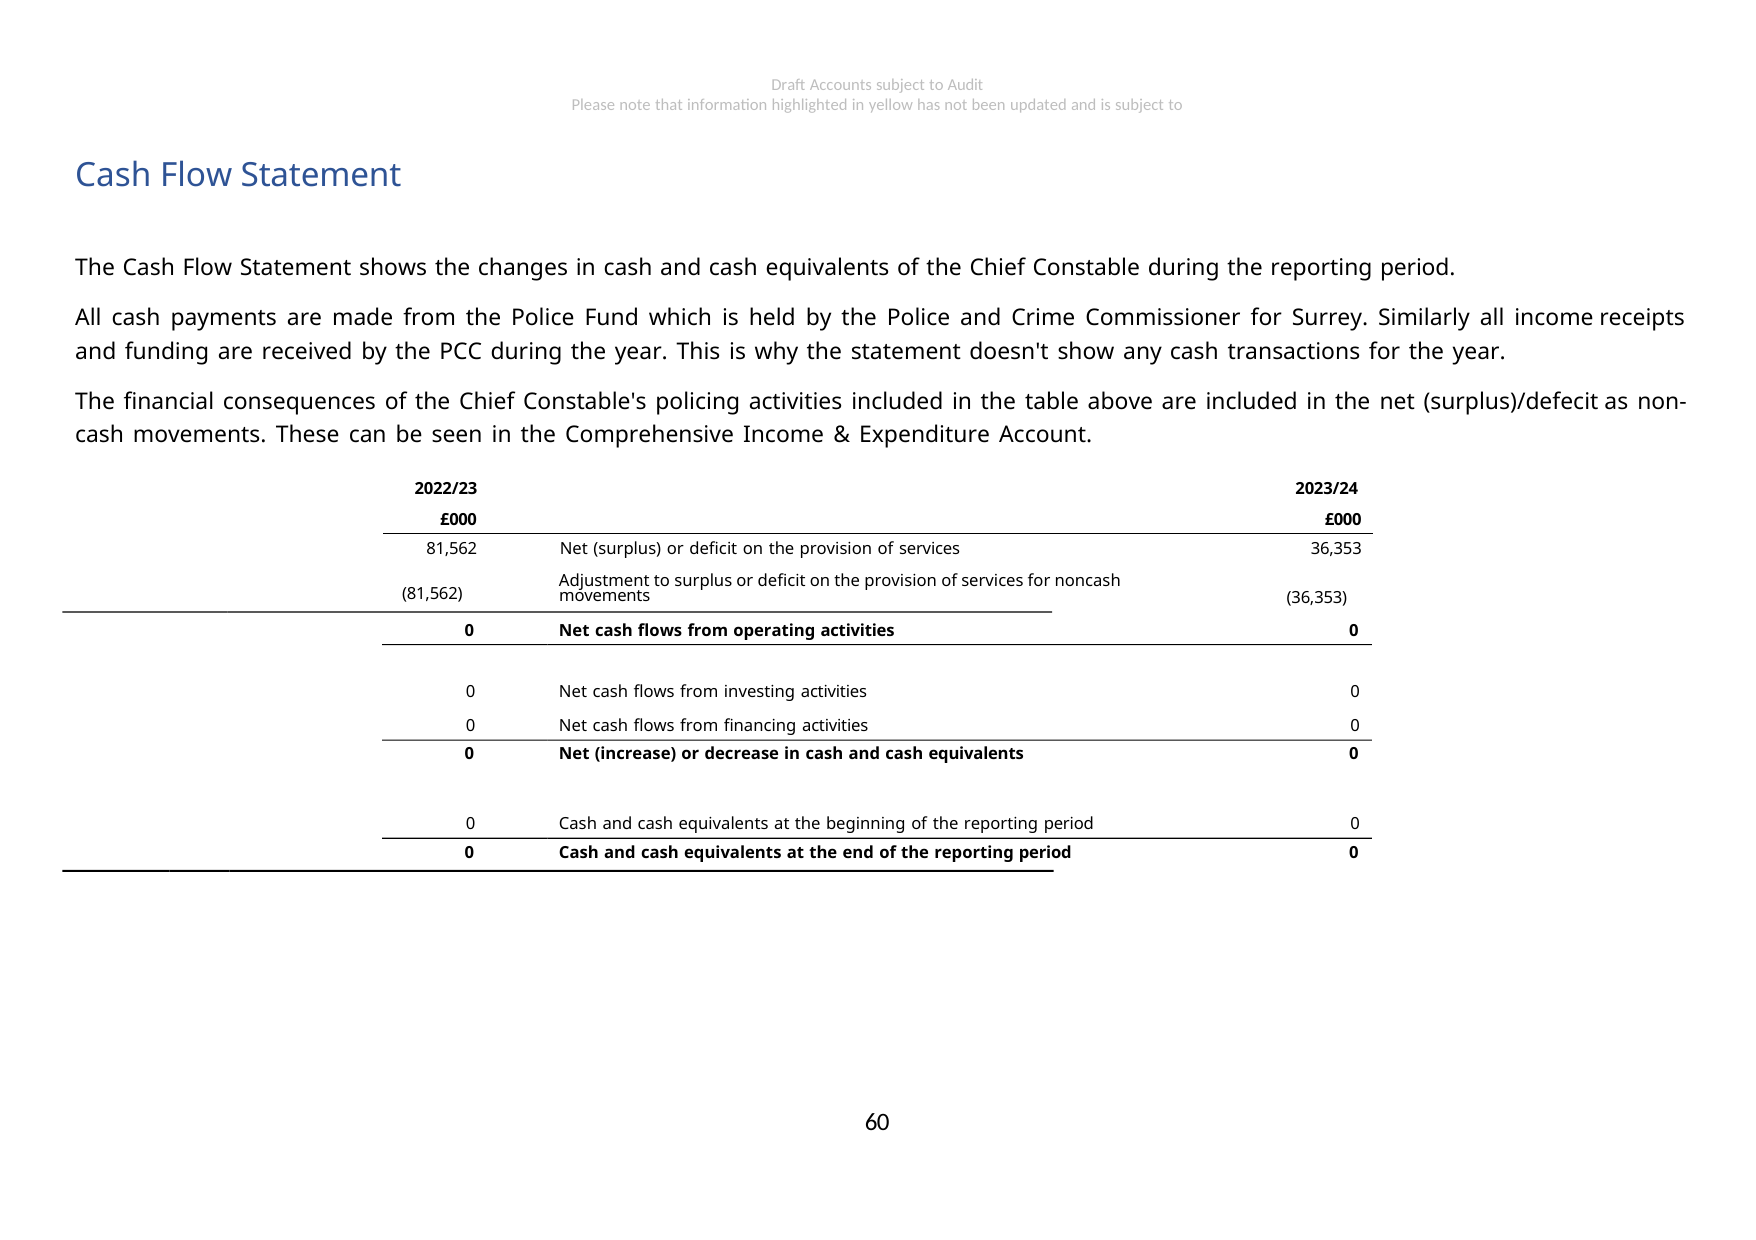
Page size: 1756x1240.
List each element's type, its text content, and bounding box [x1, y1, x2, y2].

table_cell 81,562 [383, 534, 518, 559]
text The financial consequences of the Chief Constable's policing activities included in the table above are included in the net (surplus)/defecit as non-cash movements. These can be seen in the Comprehensive Income & Expenditure Account. [75, 385, 1695, 450]
table_header 2022/23 [383, 476, 518, 502]
text 0 Cash and cash equivalents at the end of the reporting period 0 [464, 841, 1695, 863]
subtitle Cash Flow Statement [75, 151, 1695, 196]
table_header [518, 476, 1131, 502]
table_cell £000 [1131, 502, 1373, 533]
text 0 Net (increase) or decrease in cash and cash equivalents 0 [464, 742, 1695, 765]
table_cell Net (surplus) or deficit on the provision of services [518, 534, 1131, 559]
text (81,562) Adjustment to surplus or deficit on the provision of services for noncash movements [402, 568, 1164, 606]
text 0 Net cash flows from operating activities 0 [464, 618, 1695, 641]
text 0 Cash and cash equivalents at the beginning of the reporting period 0 [466, 812, 1695, 834]
table_cell 36,353 [1131, 534, 1373, 559]
table_cell £000 [383, 502, 518, 533]
text The Cash Flow Statement shows the changes in cash and cash equivalents of the Chief Constable during the reporting period. [75, 251, 1695, 282]
text All cash payments are made from the Police Fund which is held by the Police and Crime Commissioner for Surrey. Similarly all income receipts and funding are received by the PCC during the year. This is why the statement doesn't show any cash transactions for the year. [75, 301, 1695, 366]
table_header 2023/24 [1131, 476, 1373, 502]
text 0 Net cash flows from financing activities 0 [466, 714, 1695, 737]
text (36,353) [1286, 586, 1695, 608]
text 0 Net cash flows from investing activities 0 [466, 680, 1695, 703]
table_cell [518, 502, 1131, 533]
